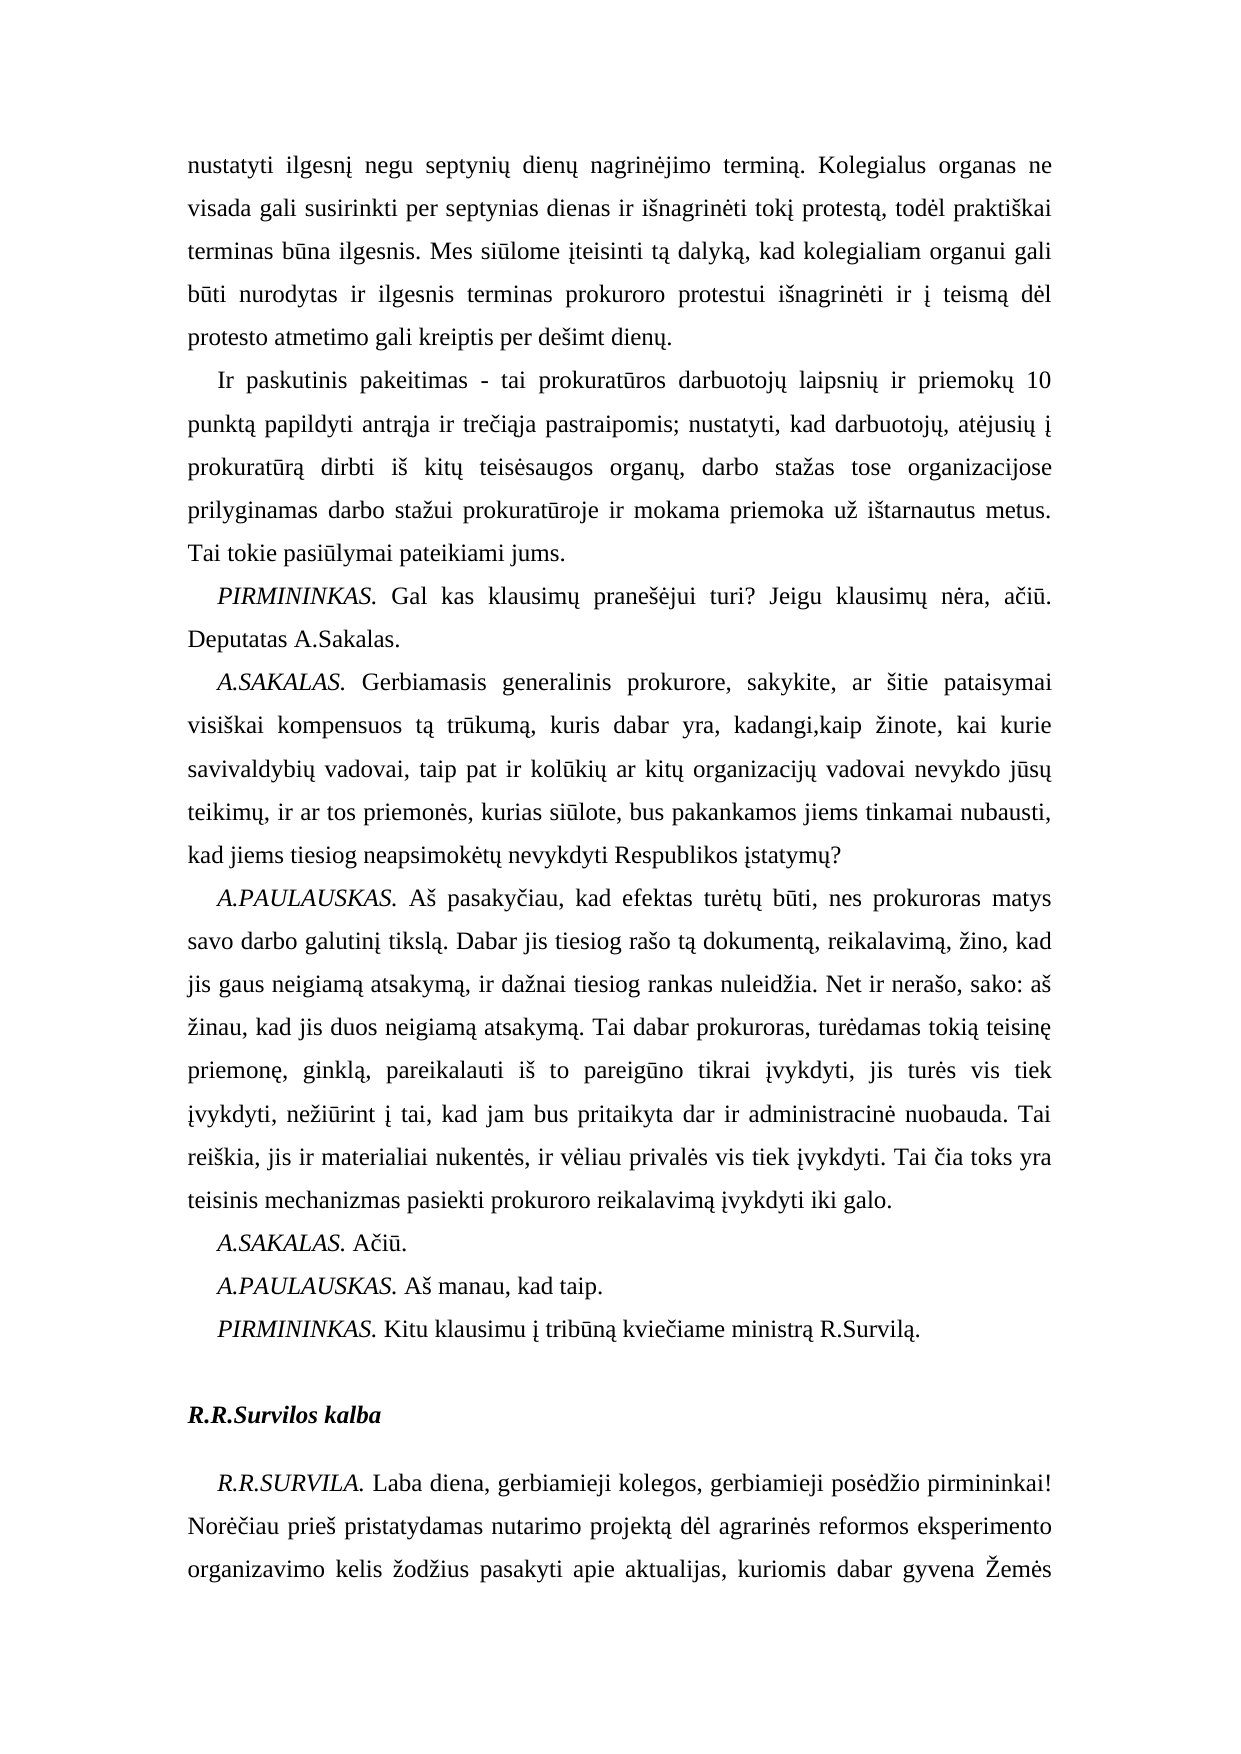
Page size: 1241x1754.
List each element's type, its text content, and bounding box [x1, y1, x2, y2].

text PIRMININKAS. Gal kas klausimų pranešėjui turi? Jeigu klausimų nėra, ačiū. Deputatas A.Sakalas. [187, 581, 1053, 653]
text PIRMININKAS. Kitu klausimu į tribūną kviečiame ministrą R.Survilą. [187, 1314, 1053, 1343]
text nustatyti ilgesnį negu septynių dienų nagrinėjimo terminą. Kolegialus organas ne visada gali susirinkti per septynias dienas ir išnagrinėti tokį protestą, todėl praktiškai terminas būna ilgesnis. Mes siūlome įteisinti tą dalyką, kad kolegialiam organui gali būti nurodytas ir ilgesnis terminas prokuroro protestui išnagrinėti ir į teismą dėl protesto atmetimo gali kreiptis per dešimt dienų. [187, 150, 1053, 351]
text A.PAULAUSKAS. Aš pasakyčiau, kad efektas turėtų būti, nes prokuroras matys savo darbo galutinį tikslą. Dabar jis tiesiog rašo tą dokumentą, reikalavimą, žino, kad jis gaus neigiamą atsakymą, ir dažnai tiesiog rankas nuleidžia. Net ir nerašo, sako: aš žinau, kad jis duos neigiamą atsakymą. Tai dabar prokuroras, turėdamas tokią teisinę priemonę, ginklą, pareikalauti iš to pareigūno tikrai įvykdyti, jis turės vis tiek įvykdyti, nežiūrint į tai, kad jam bus pritaikyta dar ir administracinė nuobauda. Tai reiškia, jis ir materialiai nukentės, ir vėliau privalės vis tiek įvykdyti. Tai čia toks yra teisinis mechanizmas pasiekti prokuroro reikalavimą įvykdyti iki galo. [187, 883, 1053, 1214]
text A.PAULAUSKAS. Aš manau, kad taip. [187, 1271, 1053, 1300]
text A.SAKALAS. Gerbiamasis generalinis prokurore, sakykite, ar šitie pataisymai visiškai kompensuos tą trūkumą, kuris dabar yra, kadangi,kaip žinote, kai kurie savivaldybių vadovai, taip pat ir kolūkių ar kitų organizacijų vadovai nevykdo jūsų teikimų, ir ar tos priemonės, kurias siūlote, bus pakankamos jiems tinkamai nubausti, kad jiems tiesiog neapsimokėtų nevykdyti Respublikos įstatymų? [187, 667, 1053, 869]
text Ir paskutinis pakeitimas - tai prokuratūros darbuotojų laipsnių ir priemokų 10 punktą papildyti antrąja ir trečiąja pastraipomis; nustatyti, kad darbuotojų, atėjusių į prokuratūrą dirbti iš kitų teisėsaugos organų, darbo stažas tose organizacijose prilyginamas darbo stažui prokuratūroje ir mokama priemoka už ištarnautus metus. Tai tokie pasiūlymai pateikiami jums. [187, 366, 1053, 567]
subtitle R.R.Survilos kalba [187, 1401, 1053, 1429]
text A.SAKALAS. Ačiū. [187, 1228, 1053, 1257]
text R.R.SURVILA. Laba diena, gerbiamieji kolegos, gerbiamieji posėdžio pirmininkai! Norėčiau prieš pristatydamas nutarimo projektą dėl agrarinės reformos eksperimento organizavimo kelis žodžius pasakyti apie aktualijas, kuriomis dabar gyvena Žemės [187, 1468, 1053, 1583]
